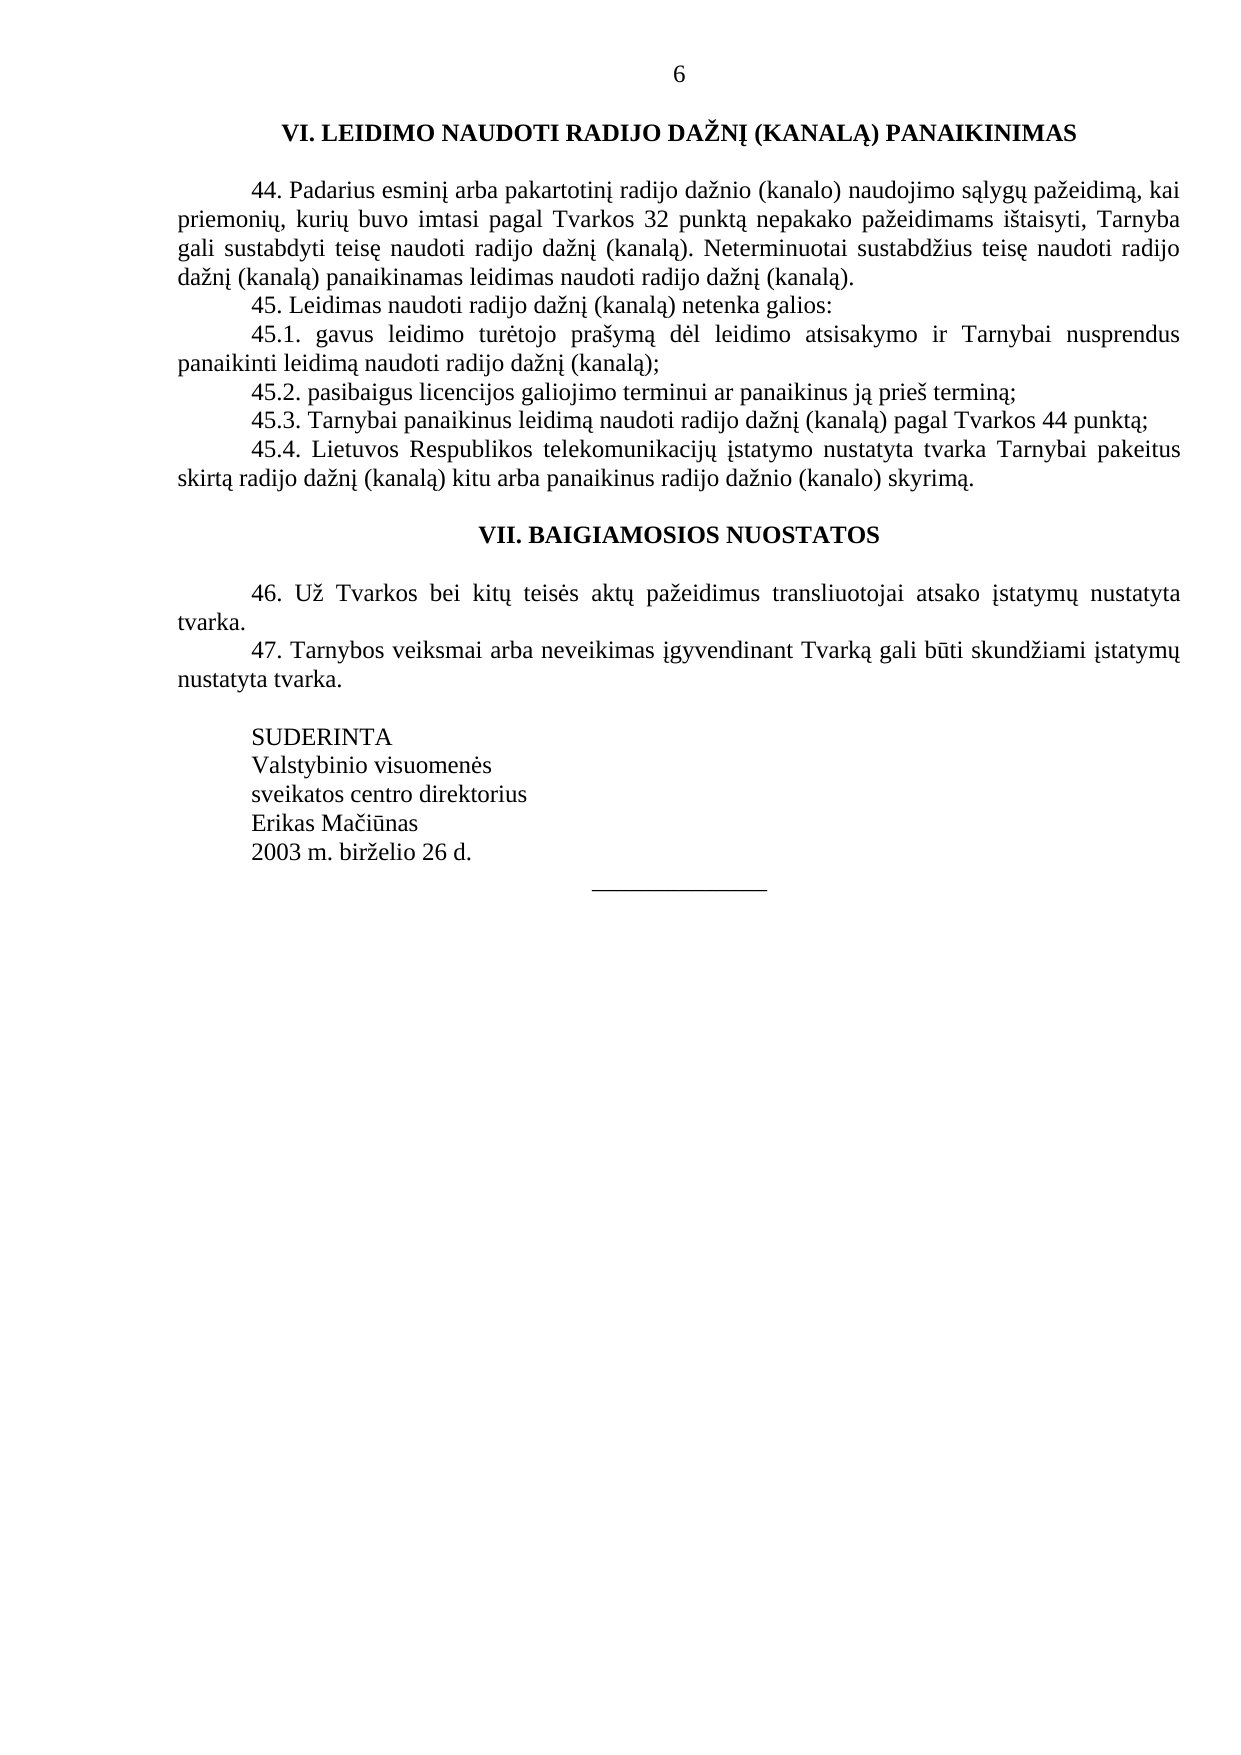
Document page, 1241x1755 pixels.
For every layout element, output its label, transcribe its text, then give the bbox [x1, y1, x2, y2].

text 45.4. Lietuvos Respublikos telekomunikacijų įstatymo nustatyta tvarka Tarnybai pakeitus skirtą radijo dažnį (kanalą) kitu arba panaikinus radijo dažnio (kanalo) skyrimą. [177, 434, 1181, 492]
text VII. BAIGIAMOSIOS NUOSTATOS [177, 521, 1181, 549]
text VI. LEIDIMO NAUDOTI RADIJO DAŽNĮ (KANALĄ) PANAIKINIMAS [177, 118, 1181, 147]
text Valstybinio visuomenės [177, 751, 1181, 779]
text 45. Leidimas naudoti radijo dažnį (kanalą) netenka galios: [177, 291, 1181, 319]
text 45.2. pasibaigus licencijos galiojimo terminui ar panaikinus ją prieš terminą; [177, 377, 1181, 406]
text 47. Tarnybos veiksmai arba neveikimas įgyvendinant Tvarką gali būti skundžiami įstatymų nustatyta tvarka. [177, 636, 1181, 693]
text 45.3. Tarnybai panaikinus leidimą naudoti radijo dažnį (kanalą) pagal Tvarkos 44 punktą; [177, 406, 1181, 434]
text SUDERINTA [177, 722, 1181, 751]
text Erikas Mačiūnas [177, 808, 1181, 837]
text 45.1. gavus leidimo turėtojo prašymą dėl leidimo atsisakymo ir Tarnybai nusprendus panaikinti leidimą naudoti radijo dažnį (kanalą); [177, 319, 1181, 377]
text 44. Padarius esminį arba pakartotinį radijo dažnio (kanalo) naudojimo sąlygų pažeidimą, kai priemonių, kurių buvo imtasi pagal Tvarkos 32 punktą nepakako pažeidimams ištaisyti, Tarnyba gali sustabdyti teisę naudoti radijo dažnį (kanalą). Neterminuotai sustabdžius teisę naudoti radijo dažnį (kanalą) panaikinamas leidimas naudoti radijo dažnį (kanalą). [177, 176, 1181, 291]
text ______________ [177, 866, 1181, 894]
text 2003 m. birželio 26 d. [177, 837, 1181, 866]
text 46. Už Tvarkos bei kitų teisės aktų pažeidimus transliuotojai atsako įstatymų nustatyta tvarka. [177, 578, 1181, 636]
text sveikatos centro direktorius [177, 779, 1181, 808]
